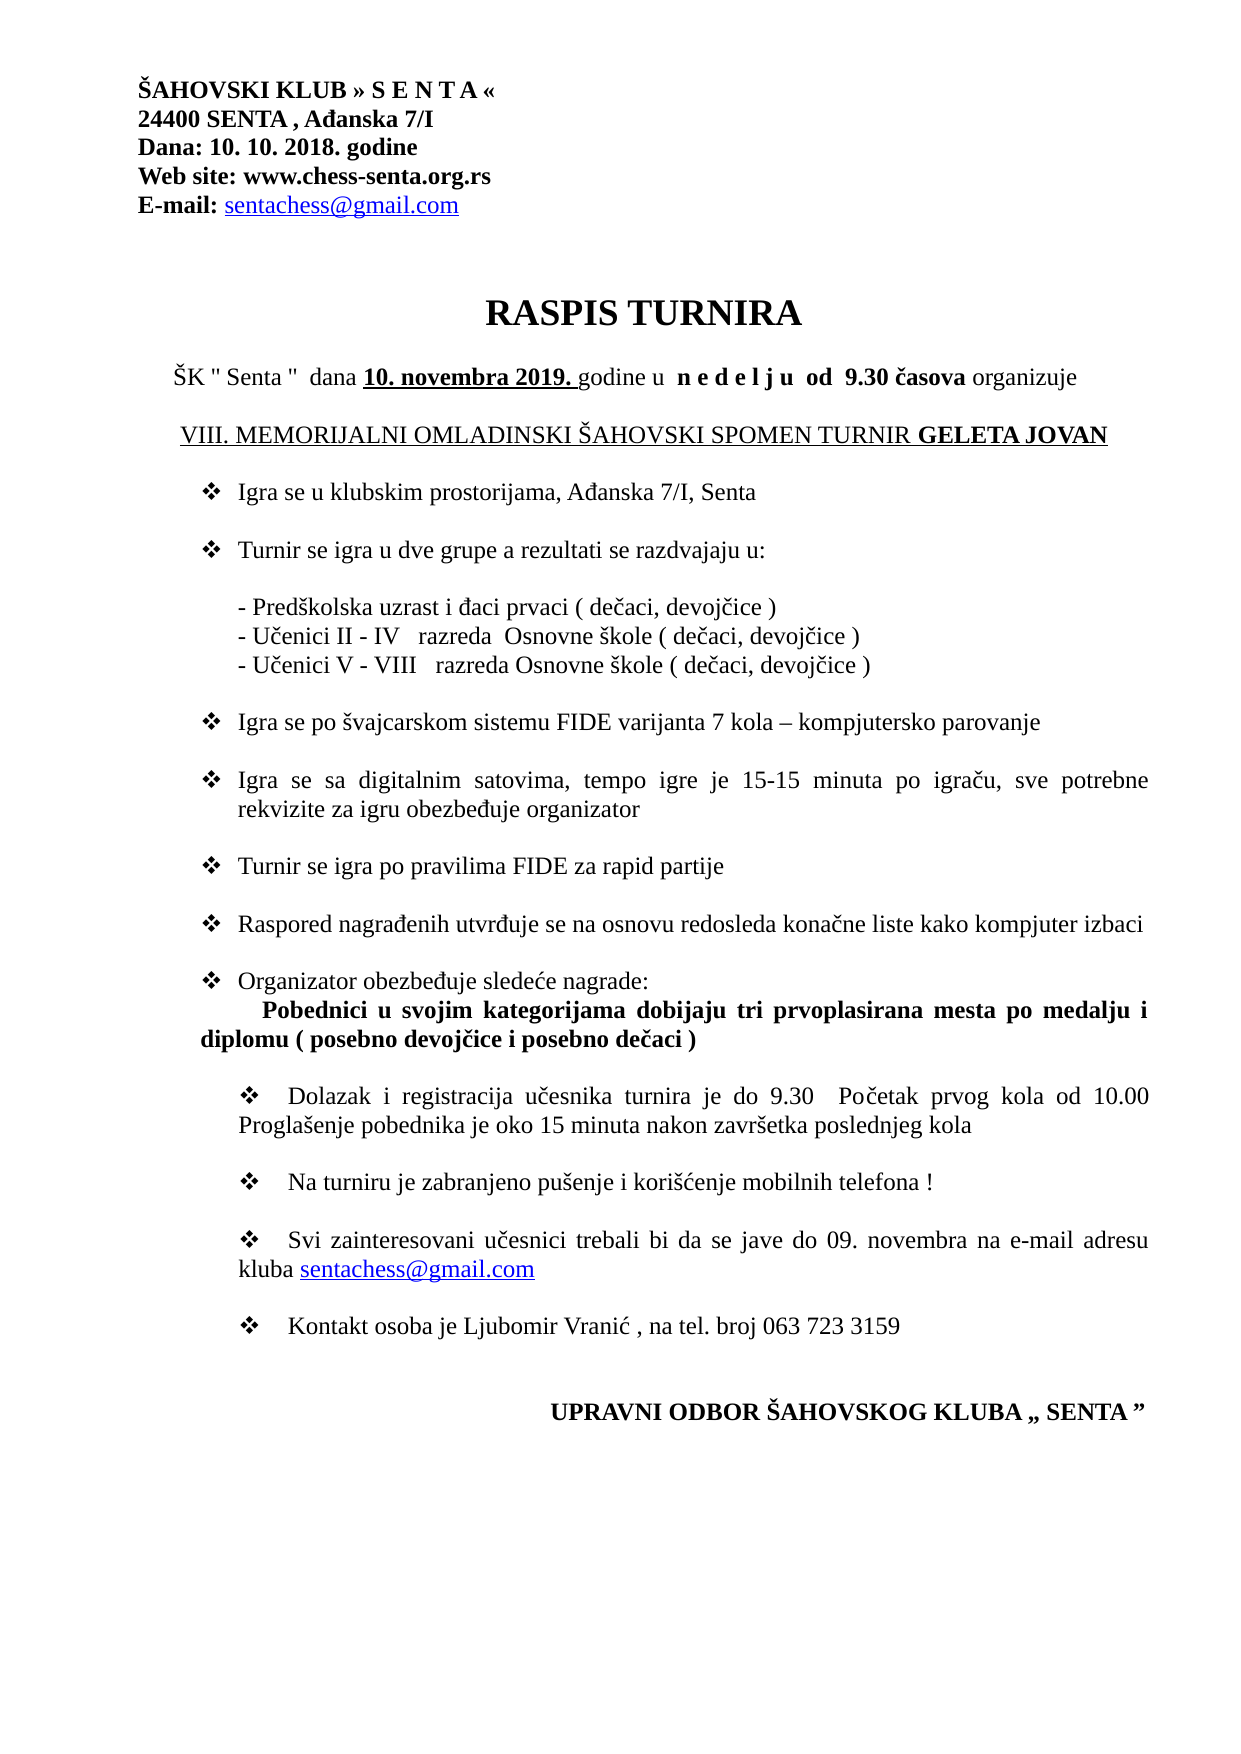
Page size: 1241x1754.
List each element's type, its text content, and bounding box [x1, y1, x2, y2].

text - Predškolska uzrast i đaci prvaci ( dečaci, devojčice ) [238, 592, 1150, 621]
list Svi zainteresovani učesnici trebali bi da se jave do 09. novembra na e-mail adresu kluba sentachess@gmail.com [238, 1225, 1150, 1282]
list Dolazak i registracija učesnika turnira je do 9.30 Početak prvog kola od 10.00 Proglašenje pobednika je oko 15 minuta nakon završetka poslednjeg kola [238, 1081, 1150, 1139]
text - Učenici V - VIII razreda Osnovne škole ( dečaci, devojčice ) [238, 650, 1150, 679]
list Igra se po švajcarskom sistemu FIDE varijanta 7 kola – kompjutersko parovanje [200, 707, 1150, 736]
list Turnir se igra po pravilima FIDE za rapid partije [200, 851, 1150, 880]
list Raspored nagrađenih utvrđuje se na osnovu redosleda konačne liste kako kompjuter izbaci [200, 909, 1150, 937]
text Pobednici u svojim kategorijama dobijaju tri prvoplasirana mesta po medalju i diplomu ( posebno devojčice i posebno dečaci ) [200, 995, 1150, 1052]
text E-mail: sentachess@gmail.com [138, 190, 1150, 219]
text VIII. MEMORIJALNI OMLADINSKI ŠAHOVSKI SPOMEN TURNIR GELETA JOVAN [138, 420, 1150, 449]
subtitle ŠAHOVSKI KLUB » S E N T A « [138, 75, 1150, 104]
text ŠK '' Senta '' dana 10. novembra 2019. godine u n e d e l j u od 9.30 časova organizuje [138, 362, 1150, 391]
text UPRAVNI ODBOR ŠAHOVSKOG KLUBA „ SENTA ” [138, 1397, 1150, 1426]
subtitle 24400 SENTA , Ađanska 7/I [138, 104, 1150, 132]
text - Učenici II - IV razreda Osnovne škole ( dečaci, devojčice ) [238, 621, 1150, 650]
list Kontakt osoba je Ljubomir Vranić , na tel. broj 063 723 3159 [238, 1311, 1150, 1340]
list Igra se sa digitalnim satovima, tempo igre je 15-15 minuta po igraču, sve potrebne rekvizite za igru obezbeđuje organizator [200, 765, 1150, 822]
list Turnir se igra u dve grupe a rezultati se razdvajaju u: [200, 535, 1150, 564]
list Na turniru je zabranjeno pušenje i korišćenje mobilnih telefona ! [238, 1167, 1150, 1196]
text Dana: 10. 10. 2018. godine [138, 132, 1150, 161]
text RASPIS TURNIRA [138, 291, 1150, 334]
list Igra se u klubskim prostorijama, Ađanska 7/I, Senta [200, 477, 1150, 506]
list Organizator obezbeđuje sledeće nagrade: [200, 966, 1150, 995]
text Web site: www.chess-senta.org.rs [138, 161, 1150, 190]
